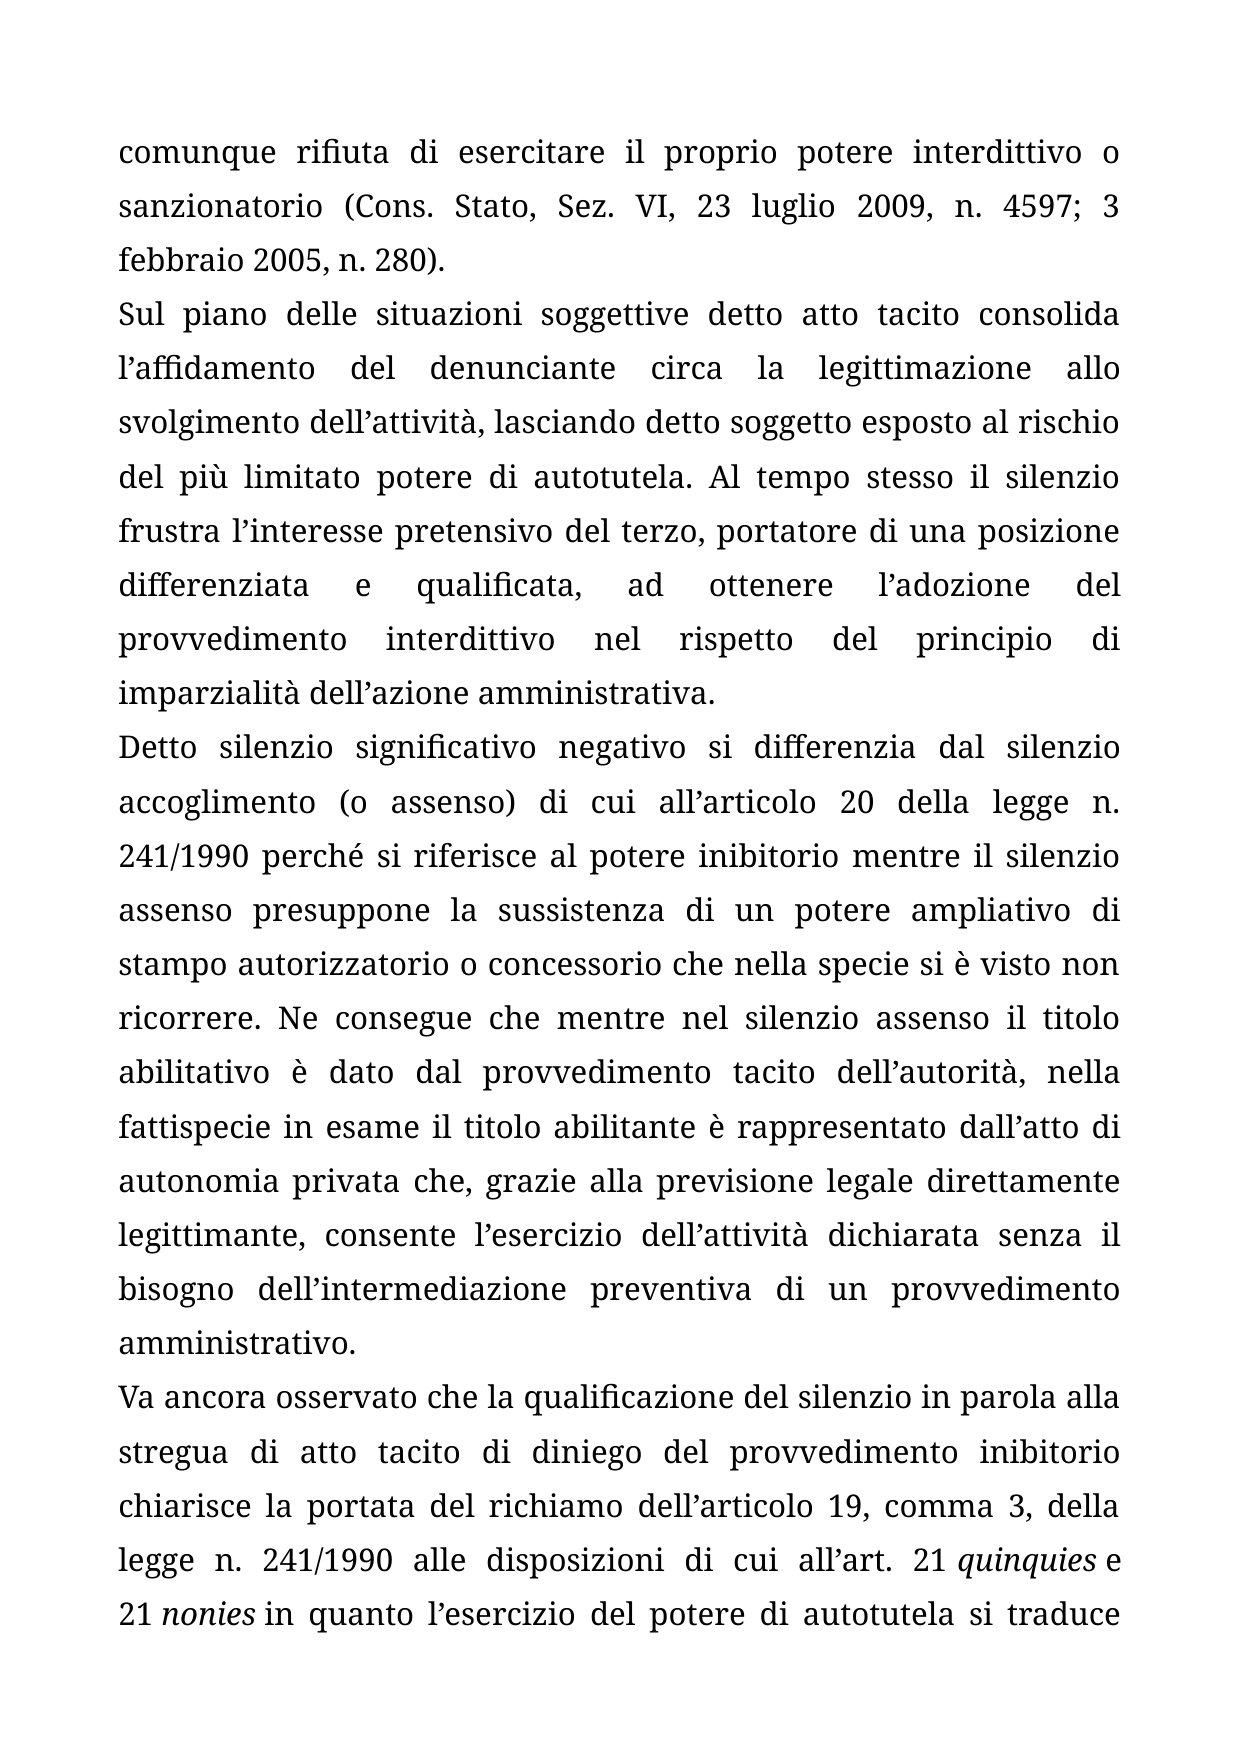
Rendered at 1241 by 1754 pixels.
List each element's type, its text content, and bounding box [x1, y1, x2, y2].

text Detto silenzio significativo negativo si differenzia dal silenzio accoglimento (o assenso) di cui all’articolo 20 della legge n. 241/1990 perché si riferisce al potere inibitorio mentre il silenzio assenso presuppone la sussistenza di un potere ampliativo di stampo autorizzatorio o concessorio che nella specie si è visto non ricorrere. Ne consegue che mentre nel silenzio assenso il titolo abilitativo è dato dal provvedimento tacito dell’autorità, nella fattispecie in esame il titolo abilitante è rappresentato dall’atto di autonomia privata che, grazie alla previsione legale direttamente legittimante, consente l’esercizio dell’attività dichiarata senza il bisogno dell’intermediazione preventiva di un provvedimento amministrativo. [118, 714, 1122, 1364]
text Sul piano delle situazioni soggettive detto atto tacito consolida l’affidamento del denunciante circa la legittimazione allo svolgimento dell’attività, lasciando detto soggetto esposto al rischio del più limitato potere di autotutela. Al tempo stesso il silenzio frustra l’interesse pretensivo del terzo, portatore di una posizione differenziata e qualificata, ad ottenere l’adozione del provvedimento interdittivo nel rispetto del principio di imparzialità dell’azione amministrativa. [118, 281, 1122, 714]
text Va ancora osservato che la qualificazione del silenzio in parola alla stregua di atto tacito di diniego del provvedimento inibitorio chiarisce la portata del richiamo dell’articolo 19, comma 3, della legge n. 241/1990 alle disposizioni di cui all’art. 21 quinquies e 21 nonies in quanto l’esercizio del potere di autotutela si traduce [118, 1364, 1122, 1635]
text comunque rifiuta di esercitare il proprio potere interdittivo o sanzionatorio (Cons. Stato, Sez. VI, 23 luglio 2009, n. 4597; 3 febbraio 2005, n. 280). [118, 118, 1122, 281]
